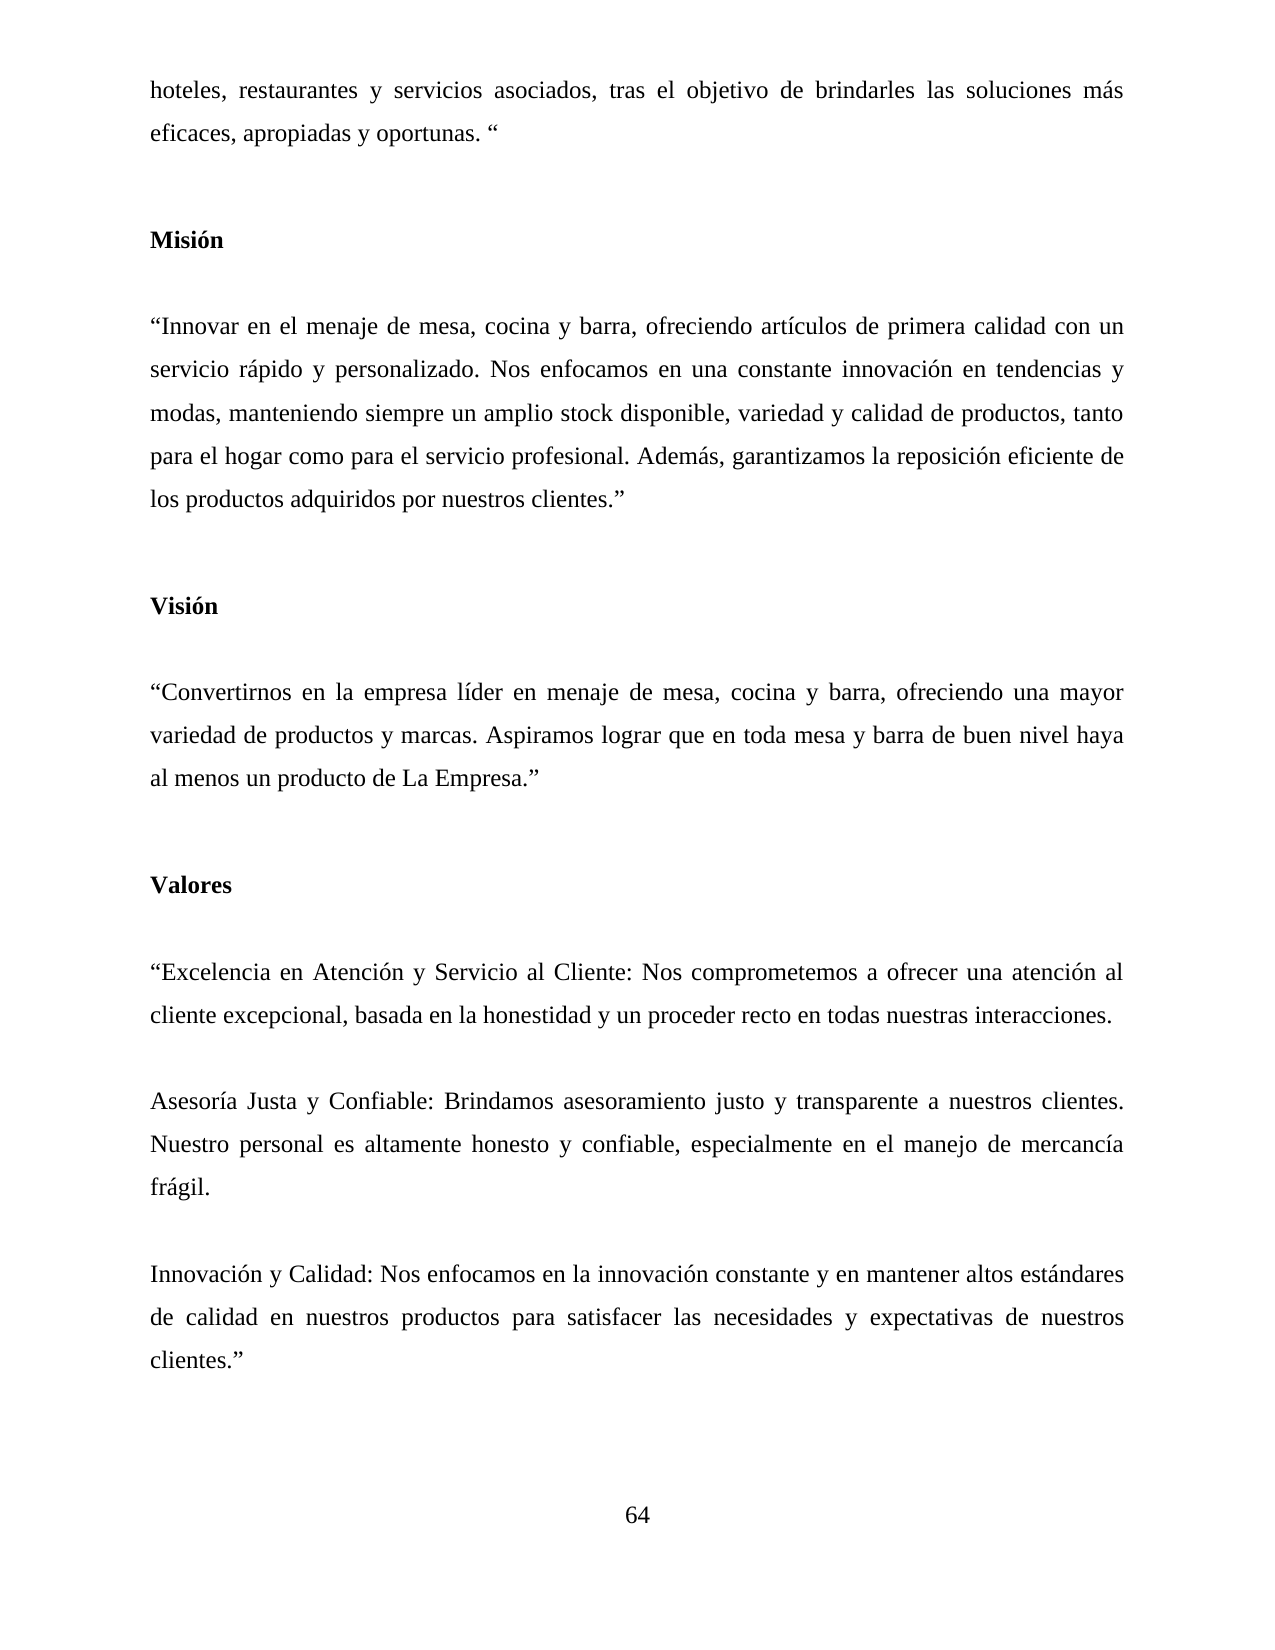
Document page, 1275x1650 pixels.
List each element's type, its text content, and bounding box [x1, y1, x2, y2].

text “Excelencia en Atención y Servicio al Cliente: Nos comprometemos a ofrecer una atención al cliente excepcional, basada en la honestidad y un proceder recto en todas nuestras interacciones. [150, 957, 1125, 1029]
subtitle Valores [150, 871, 1125, 899]
text “Convertirnos en la empresa líder en menaje de mesa, cocina y barra, ofreciendo una mayor variedad de productos y marcas. Aspiramos lograr que en toda mesa y barra de buen nivel haya al menos un producto de La Empresa.” [150, 677, 1125, 792]
text Asesoría Justa y Confiable: Brindamos asesoramiento justo y transparente a nuestros clientes. Nuestro personal es altamente honesto y confiable, especialmente en el manejo de mercancía frágil. [150, 1086, 1125, 1201]
text hoteles, restaurantes y servicios asociados, tras el objetivo de brindarles las soluciones más eficaces, apropiadas y oportunas. “ [150, 75, 1125, 147]
text Innovación y Calidad: Nos enfocamos en la innovación constante y en mantener altos estándares de calidad en nuestros productos para satisfacer las necesidades y expectativas de nuestros clientes.” [150, 1259, 1125, 1374]
text “Innovar en el menaje de mesa, cocina y barra, ofreciendo artículos de primera calidad con un servicio rápido y personalizado. Nos enfocamos en una constante innovación en tendencias y modas, manteniendo siempre un amplio stock disponible, variedad y calidad de productos, tanto para el hogar como para el servicio profesional. Además, garantizamos la reposición eficiente de los productos adquiridos por nuestros clientes.” [150, 311, 1125, 513]
subtitle Visión [150, 591, 1125, 620]
subtitle Misión [150, 225, 1125, 254]
